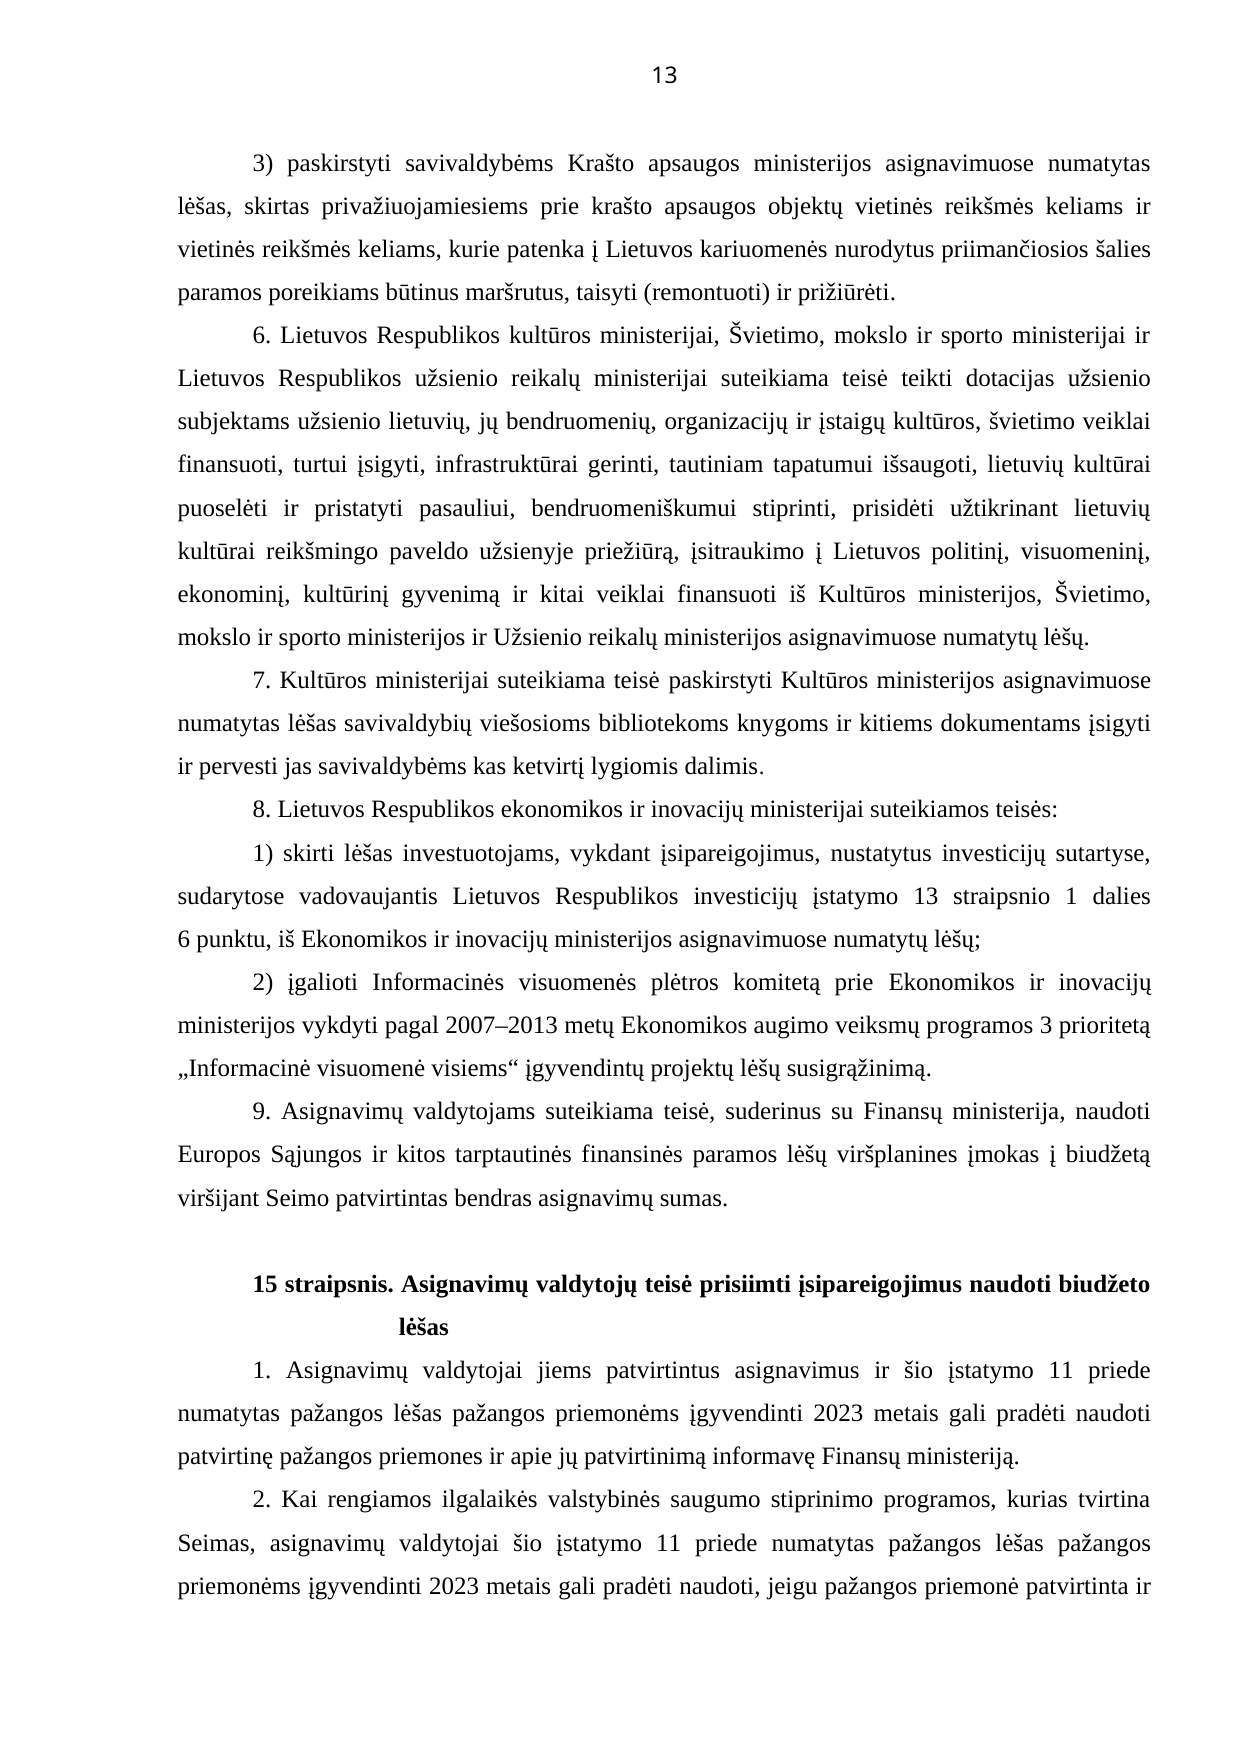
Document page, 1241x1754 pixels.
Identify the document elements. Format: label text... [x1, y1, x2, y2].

text 3) paskirstyti savivaldybėms Krašto apsaugos ministerijos asignavimuose numatytas lėšas, skirtas privažiuojamiesiems prie krašto apsaugos objektų vietinės reikšmės keliams ir vietinės reikšmės keliams, kurie patenka į Lietuvos kariuomenės nurodytus priimančiosios šalies paramos poreikiams būtinus maršrutus, taisyti (remontuoti) ir prižiūrėti. [177, 148, 1152, 306]
text 1) skirti lėšas investuotojams, vykdant įsipareigojimus, nustatytus investicijų sutartyse, sudarytose vadovaujantis Lietuvos Respublikos investicijų įstatymo 13 straipsnio 1 dalies 6 punktu, iš Ekonomikos ir inovacijų ministerijos asignavimuose numatytų lėšų; [177, 838, 1152, 953]
text 1. Asignavimų valdytojai jiems patvirtintus asignavimus ir šio įstatymo 11 priede numatytas pažangos lėšas pažangos priemonėms įgyvendinti 2023 metais gali pradėti naudoti patvirtinę pažangos priemones ir apie jų patvirtinimą informavę Finansų ministeriją. [177, 1355, 1152, 1470]
text 2. Kai rengiamos ilgalaikės valstybinės saugumo stiprinimo programos, kurias tvirtina Seimas, asignavimų valdytojai šio įstatymo 11 priede numatytas pažangos lėšas pažangos priemonėms įgyvendinti 2023 metais gali pradėti naudoti, jeigu pažangos priemonė patvirtinta ir [177, 1484, 1152, 1599]
text 6. Lietuvos Respublikos kultūros ministerijai, Švietimo, mokslo ir sporto ministerijai ir Lietuvos Respublikos užsienio reikalų ministerijai suteikiama teisė teikti dotacijas užsienio subjektams užsienio lietuvių, jų bendruomenių, organizacijų ir įstaigų kultūros, švietimo veiklai finansuoti, turtui įsigyti, infrastruktūrai gerinti, tautiniam tapatumui išsaugoti, lietuvių kultūrai puoselėti ir pristatyti pasauliui, bendruomeniškumui stiprinti, prisidėti užtikrinant lietuvių kultūrai reikšmingo paveldo užsienyje priežiūrą, įsitraukimo į Lietuvos politinį, visuomeninį, ekonominį, kultūrinį gyvenimą ir kitai veiklai finansuoti iš Kultūros ministerijos, Švietimo, mokslo ir sporto ministerijos ir Užsienio reikalų ministerijos asignavimuose numatytų lėšų. [177, 320, 1152, 651]
text 9. Asignavimų valdytojams suteikiama teisė, suderinus su Finansų ministerija, naudoti Europos Sąjungos ir kitos tarptautinės finansinės paramos lėšų viršplanines įmokas į biudžetą viršijant Seimo patvirtintas bendras asignavimų sumas. [177, 1096, 1152, 1211]
text 15 straipsnis. Asignavimų valdytojų teisė prisiimti įsipareigojimus naudoti biudžeto lėšas [252, 1269, 1152, 1341]
text 2) įgalioti Informacinės visuomenės plėtros komitetą prie Ekonomikos ir inovacijų ministerijos vykdyti pagal 2007–2013 metų Ekonomikos augimo veiksmų programos 3 prioritetą „Informacinė visuomenė visiems“ įgyvendintų projektų lėšų susigrąžinimą. [177, 967, 1152, 1082]
text 7. Kultūros ministerijai suteikiama teisė paskirstyti Kultūros ministerijos asignavimuose numatytas lėšas savivaldybių viešosioms bibliotekoms knygoms ir kitiems dokumentams įsigyti ir pervesti jas savivaldybėms kas ketvirtį lygiomis dalimis. [177, 665, 1152, 780]
text 8. Lietuvos Respublikos ekonomikos ir inovacijų ministerijai suteikiamos teisės: [177, 794, 1152, 823]
